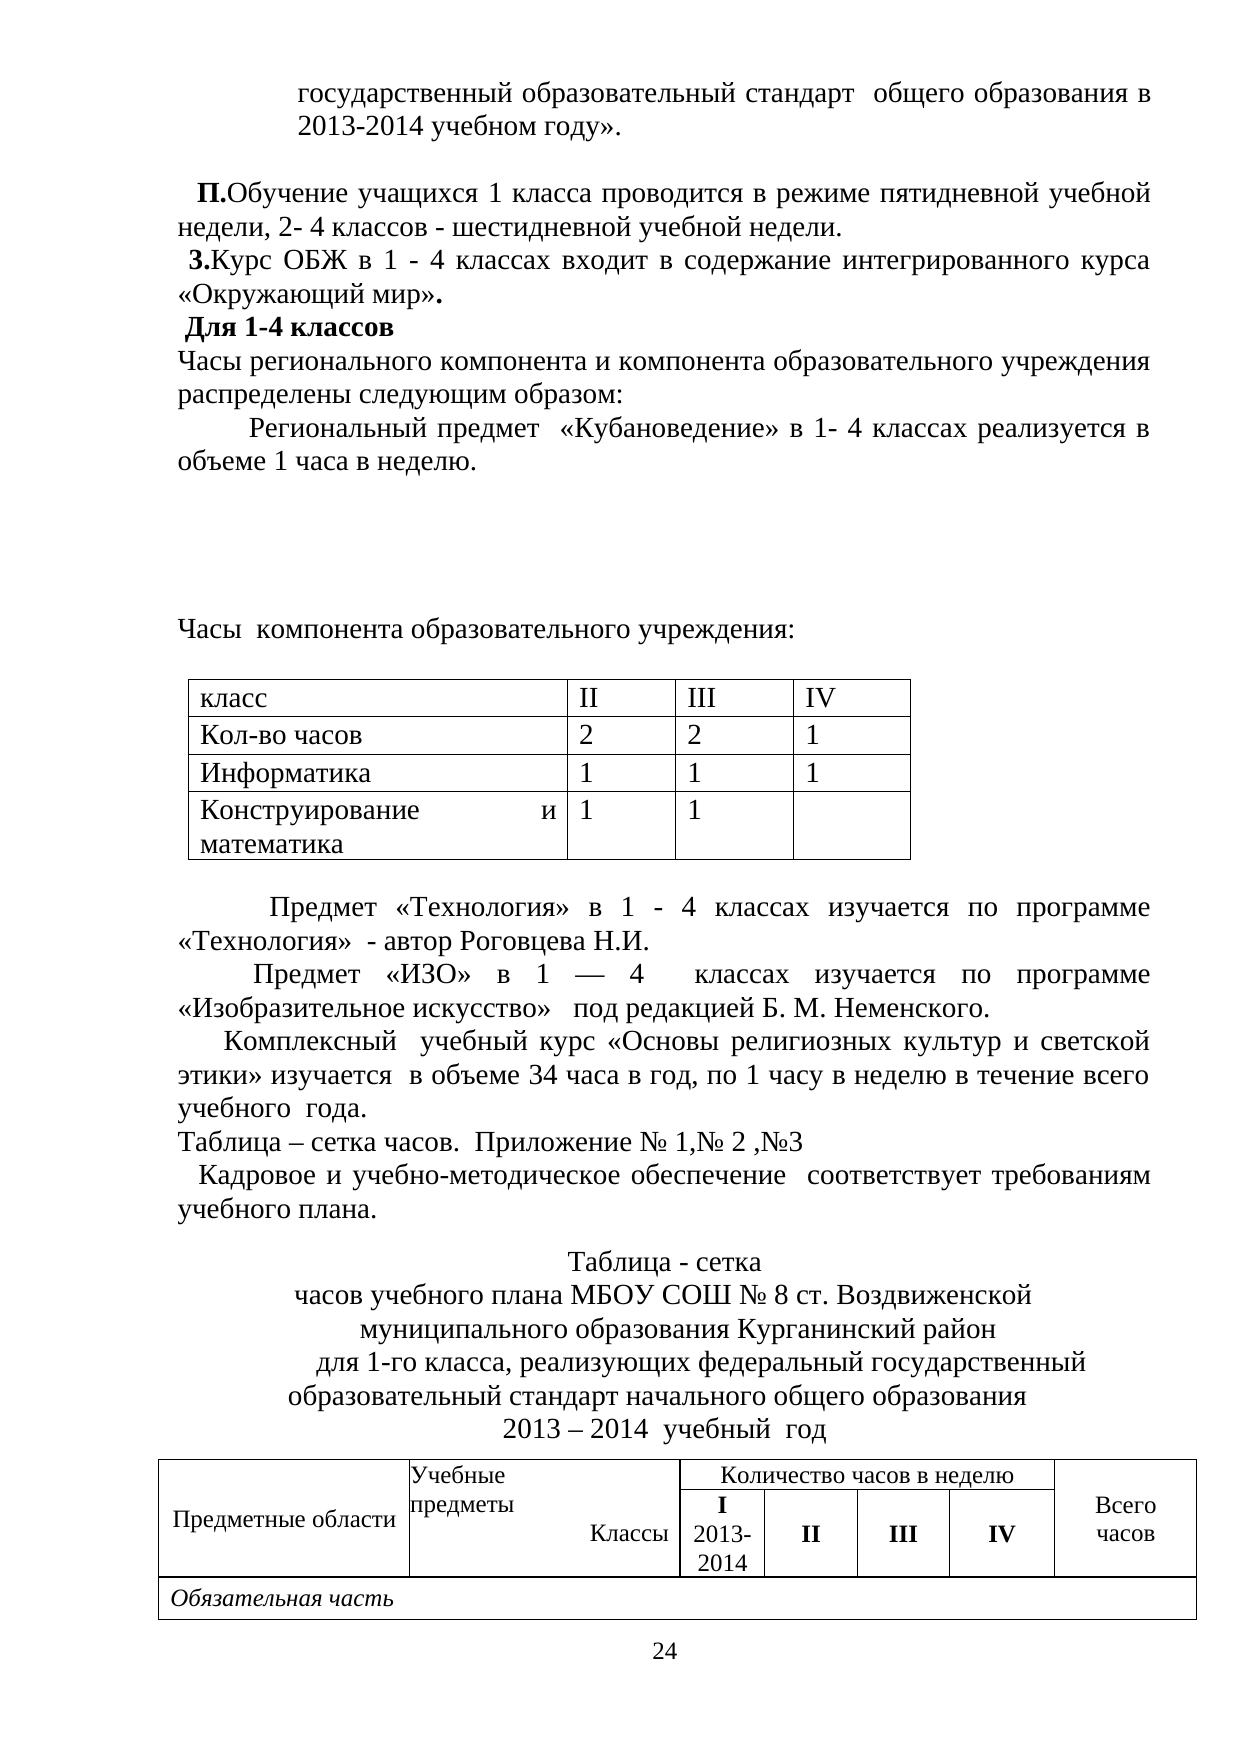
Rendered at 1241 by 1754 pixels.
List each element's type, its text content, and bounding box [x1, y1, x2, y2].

text Часы компонента образовательного учреждения: [177, 612, 1151, 645]
table_cell Обязательная часть [159, 1578, 1196, 1618]
text муниципального образования Курганинский район [177, 1311, 1152, 1344]
table_header Предметные области [159, 1460, 409, 1576]
table_cell 1 [794, 717, 910, 754]
text для 1-го класса, реализующих федеральный государственный образовательный стандарт начального общего образования [177, 1344, 1152, 1411]
text Для 1-4 классов [177, 310, 1151, 343]
text Региональный предмет «Кубановедение» в 1- 4 классах реализуется в объеме 1 часа в неделю. [177, 410, 1151, 477]
text Кадровое и учебно-методическое обеспечение соответствует требованиям учебного плана. [177, 1157, 1152, 1224]
text Таблица - сетка [177, 1244, 1152, 1277]
table_cell 2 [676, 717, 793, 754]
table_header II [568, 680, 675, 716]
table_cell 1 [794, 755, 910, 791]
table_cell III [858, 1490, 949, 1576]
text Предмет «ИЗО» в 1 — 4 классах изучается по программе «Изобразительное искусство» под редакцией Б. М. Неменского. [177, 956, 1152, 1023]
table_header Всего часов [1055, 1460, 1196, 1576]
text П.Обучение учащихся 1 класса проводится в режиме пятидневной учебной недели, 2- 4 классов - шестидневной учебной недели. [177, 176, 1152, 243]
table_header IV [794, 680, 910, 716]
table_cell Кол-во часов [189, 717, 567, 754]
table_cell Конструирование и математика [189, 792, 567, 859]
text часов учебного плана МБОУ СОШ № 8 ст. Воздвиженской [177, 1277, 1152, 1311]
text 2013 – 2014 учебный год [177, 1411, 1152, 1445]
table_cell [794, 792, 910, 859]
table_cell 1 [568, 792, 675, 859]
table_cell IV [950, 1490, 1054, 1576]
table_cell II [765, 1490, 857, 1576]
text Часы регионального компонента и компонента образовательного учреждения распределены следующим образом: [177, 343, 1151, 410]
table_header класс [189, 680, 567, 716]
text Комплексный учебный курс «Основы религиозных культур и светской этики» изучается в объеме 34 часа в год, по 1 часу в неделю в течение всего учебного года. [177, 1023, 1152, 1124]
text Предмет «Технология» в 1 - 4 классах изучается по программе «Технология» - автор Роговцева Н.И. [177, 889, 1152, 956]
table_header Количество часов в неделю [681, 1460, 1054, 1489]
table_cell 1 [568, 755, 675, 791]
list государственный образовательный стандарт общего образования в 2013-2014 учебном году». [215, 75, 1152, 142]
table_header Учебные предметы Классы [410, 1460, 679, 1576]
table_cell 1 [676, 792, 793, 859]
table_cell 1 [676, 755, 793, 791]
table_cell 2 [568, 717, 675, 754]
table_cell I 2013-2014 [681, 1490, 764, 1576]
text 3.Курс ОБЖ в 1 - 4 классах входит в содержание интегрированного курса «Окружающий мир». [177, 243, 1151, 310]
table_cell Информатика [189, 755, 567, 791]
table_header III [676, 680, 793, 716]
text Таблица – сетка часов. Приложение № 1,№ 2 ,№3 [177, 1124, 1152, 1157]
